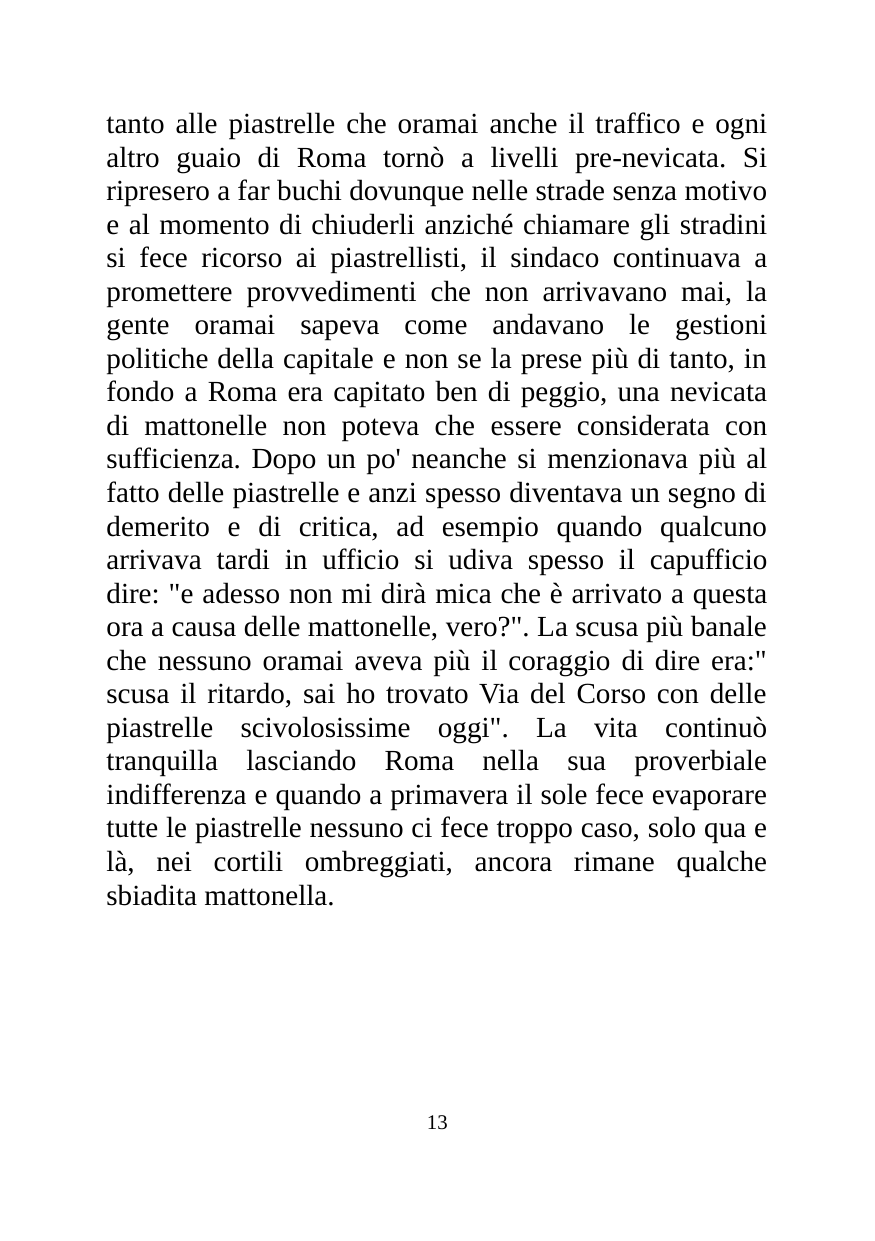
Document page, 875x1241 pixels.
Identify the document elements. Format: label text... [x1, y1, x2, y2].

text tanto alle piastrelle che oramai anche il traffico e ogni altro guaio di Roma tornò a livelli pre-nevicata. Si ripresero a far buchi dovunque nelle strade senza motivo e al momento di chiuderli anziché chiamare gli stradini si fece ricorso ai piastrellisti, il sindaco continuava a promettere provvedimenti che non arrivavano mai, la gente oramai sapeva come andavano le gestioni politiche della capitale e non se la prese più di tanto, in fondo a Roma era capitato ben di peggio, una nevicata di mattonelle non poteva che essere considerata con sufficienza. Dopo un po' neanche si menzionava più al fatto delle piastrelle e anzi spesso diventava un segno di demerito e di critica, ad esempio quando qualcuno arrivava tardi in ufficio si udiva spesso il capufficio dire: "e adesso non mi dirà mica che è arrivato a questa ora a causa delle mattonelle, vero?". La scusa più banale che nessuno oramai aveva più il coraggio di dire era:" scusa il ritardo, sai ho trovato Via del Corso con delle piastrelle scivolosissime oggi". La vita continuò tranquilla lasciando Roma nella sua proverbiale indifferenza e quando a primavera il sole fece evaporare tutte le piastrelle nessuno ci fece troppo caso, solo qua e là, nei cortili ombreggiati, ancora rimane qualche sbiadita mattonella. [106, 106, 768, 911]
